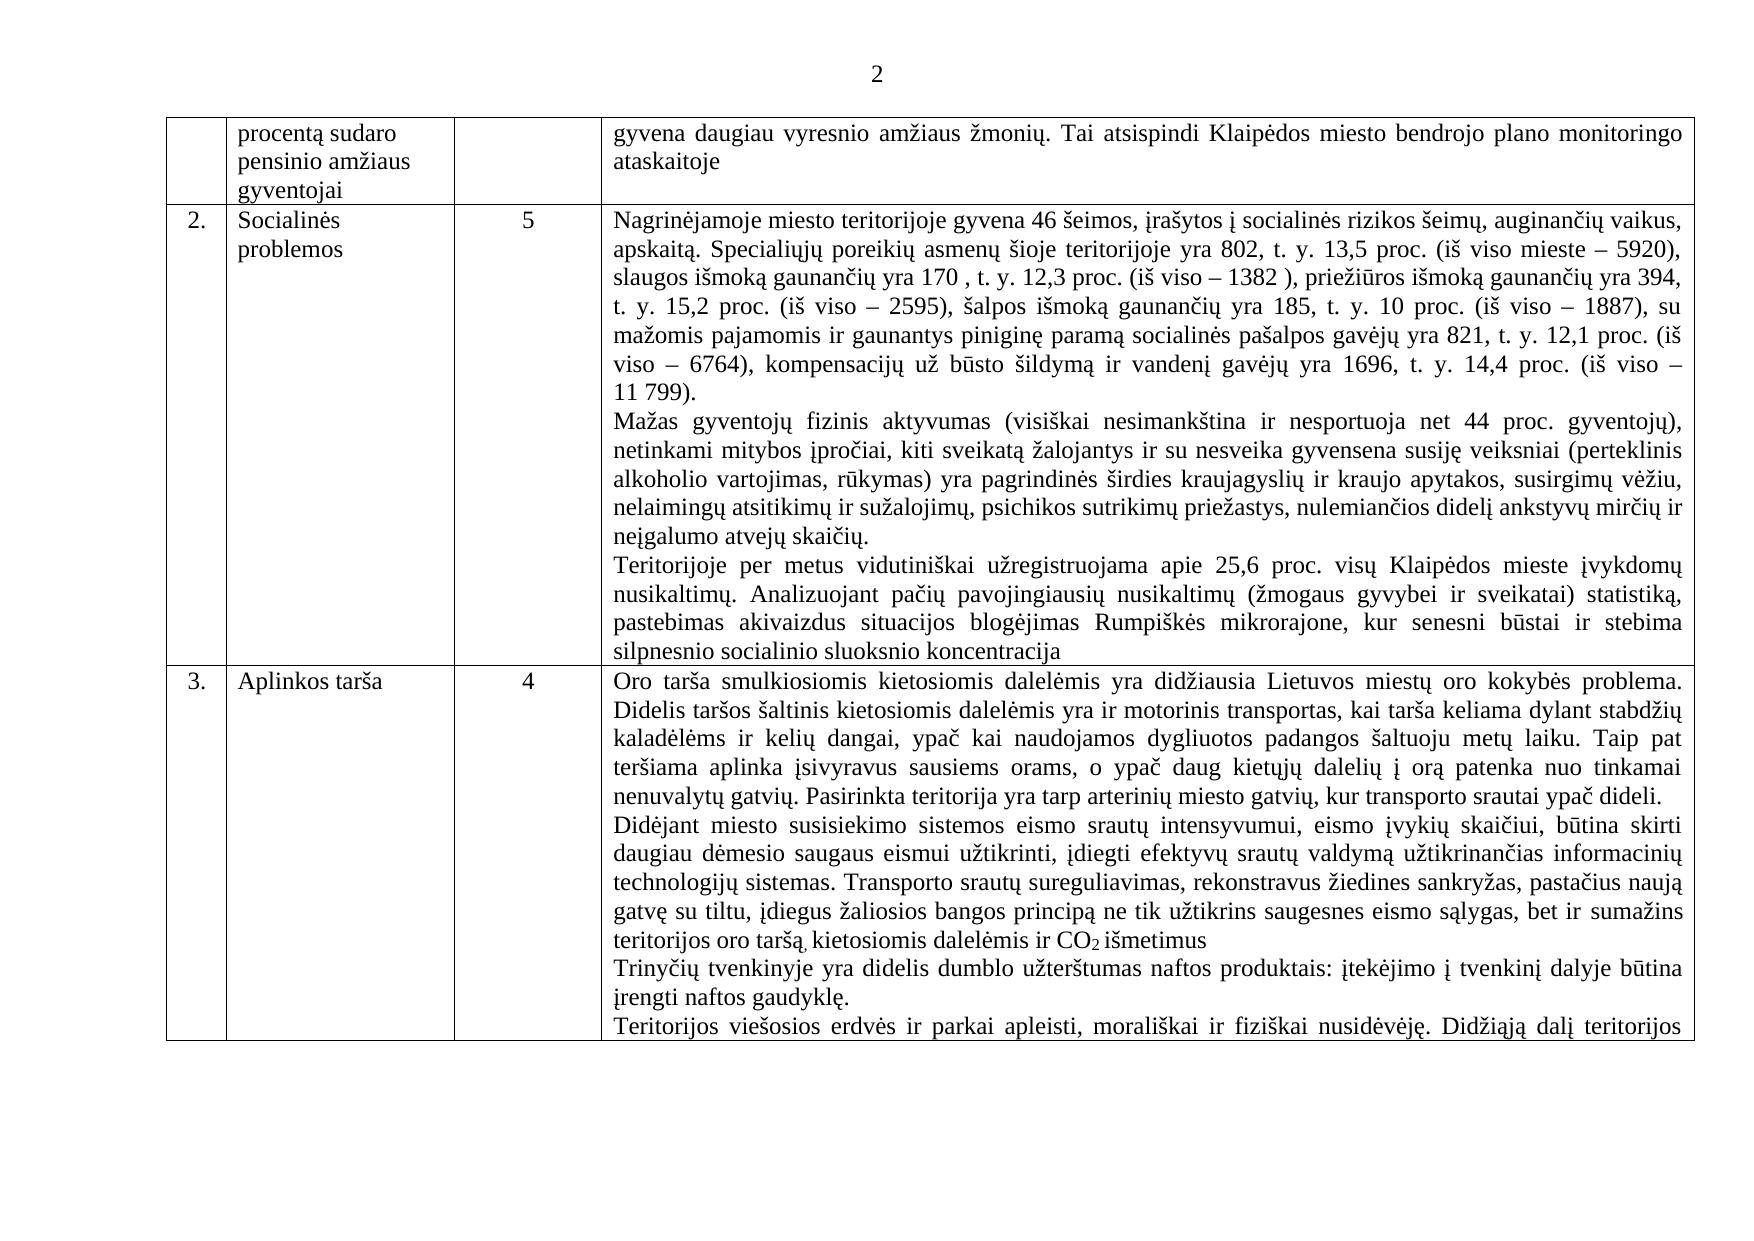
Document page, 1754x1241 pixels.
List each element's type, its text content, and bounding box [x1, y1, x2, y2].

table_cell 5 [455, 205, 601, 665]
table_cell 4 [455, 666, 601, 1040]
table_cell Aplinkos tarša [227, 666, 454, 1040]
table_cell 3. [167, 666, 226, 1040]
table_cell Nagrinėjamoje miesto teritorijoje gyvena 46 šeimos, įrašytos į socialinės rizikos šeimų, auginančių vaikus, apskaitą. Specialiųjų poreikių asmenų šioje teritorijoje yra 802, t. y. 13,5 proc. (iš viso mieste – 5920), slaugos išmoką gaunančių yra 170 , t. y. 12,3 proc. (iš viso – 1382 ), priežiūros išmoką gaunančių yra 394, t. y. 15,2 proc. (iš viso – 2595), šalpos išmoką gaunančių yra 185, t. y. 10 proc. (iš viso – 1887), su mažomis pajamomis ir gaunantys piniginę paramą socialinės pašalpos gavėjų yra 821, t. y. 12,1 proc. (iš viso – 6764), kompensacijų už būsto šildymą ir vandenį gavėjų yra 1696, t. y. 14,4 proc. (iš viso – 11 799). Mažas gyventojų fizinis aktyvumas (visiškai nesimankština ir nesportuoja net 44 proc. gyventojų), netinkami mitybos įpročiai, kiti sveikatą žalojantys ir su nesveika gyvensena susiję veiksniai (perteklinis alkoholio vartojimas, rūkymas) yra pagrindinės širdies kraujagyslių ir kraujo apytakos, susirgimų vėžiu, nelaimingų atsitikimų ir sužalojimų, psichikos sutrikimų priežastys, nulemiančios didelį ankstyvų mirčių ir neįgalumo atvejų skaičių. Teritorijoje per metus vidutiniškai užregistruojama apie 25,6 proc. visų Klaipėdos mieste įvykdomų nusikaltimų. Analizuojant pačių pavojingiausių nusikaltimų (žmogaus gyvybei ir sveikatai) statistiką, pastebimas akivaizdus situacijos blogėjimas Rumpiškės mikrorajone, kur senesni būstai ir stebima silpnesnio socialinio sluoksnio koncentracija [602, 205, 1694, 665]
table_cell [167, 118, 226, 204]
table_cell gyvena daugiau vyresnio amžiaus žmonių. Tai atsispindi Klaipėdos miesto bendrojo plano monitoringo ataskaitoje [602, 118, 1694, 204]
table_cell [455, 118, 601, 204]
table_cell Socialinės problemos [227, 205, 454, 665]
table_cell 2. [167, 205, 226, 665]
table_cell Oro tarša smulkiosiomis kietosiomis dalelėmis yra didžiausia Lietuvos miestų oro kokybės problema. Didelis taršos šaltinis kietosiomis dalelėmis yra ir motorinis transportas, kai tarša keliama dylant stabdžių kaladėlėms ir kelių dangai, ypač kai naudojamos dygliuotos padangos šaltuoju metų laiku. Taip pat teršiama aplinka įsivyravus sausiems orams, o ypač daug kietųjų dalelių į orą patenka nuo tinkamai nenuvalytų gatvių. Pasirinkta teritorija yra tarp arterinių miesto gatvių, kur transporto srautai ypač dideli. Didėjant miesto susisiekimo sistemos eismo srautų intensyvumui, eismo įvykių skaičiui, būtina skirti daugiau dėmesio saugaus eismui užtikrinti, įdiegti efektyvų srautų valdymą užtikrinančias informacinių technologijų sistemas. Transporto srautų sureguliavimas, rekonstravus žiedines sankryžas, pastačius naują gatvę su tiltu, įdiegus žaliosios bangos principą ne tik užtikrins saugesnes eismo sąlygas, bet ir sumažins teritorijos oro taršą, kietosiomis dalelėmis ir CO2 išmetimus Trinyčių tvenkinyje yra didelis dumblo užterštumas naftos produktais: įtekėjimo į tvenkinį dalyje būtina įrengti naftos gaudyklę. Teritorijos viešosios erdvės ir parkai apleisti, morališkai ir fiziškai nusidėvėję. Didžiąją dalį teritorijos [602, 666, 1694, 1040]
table_cell procentą sudaro pensinio amžiaus gyventojai [227, 118, 454, 204]
